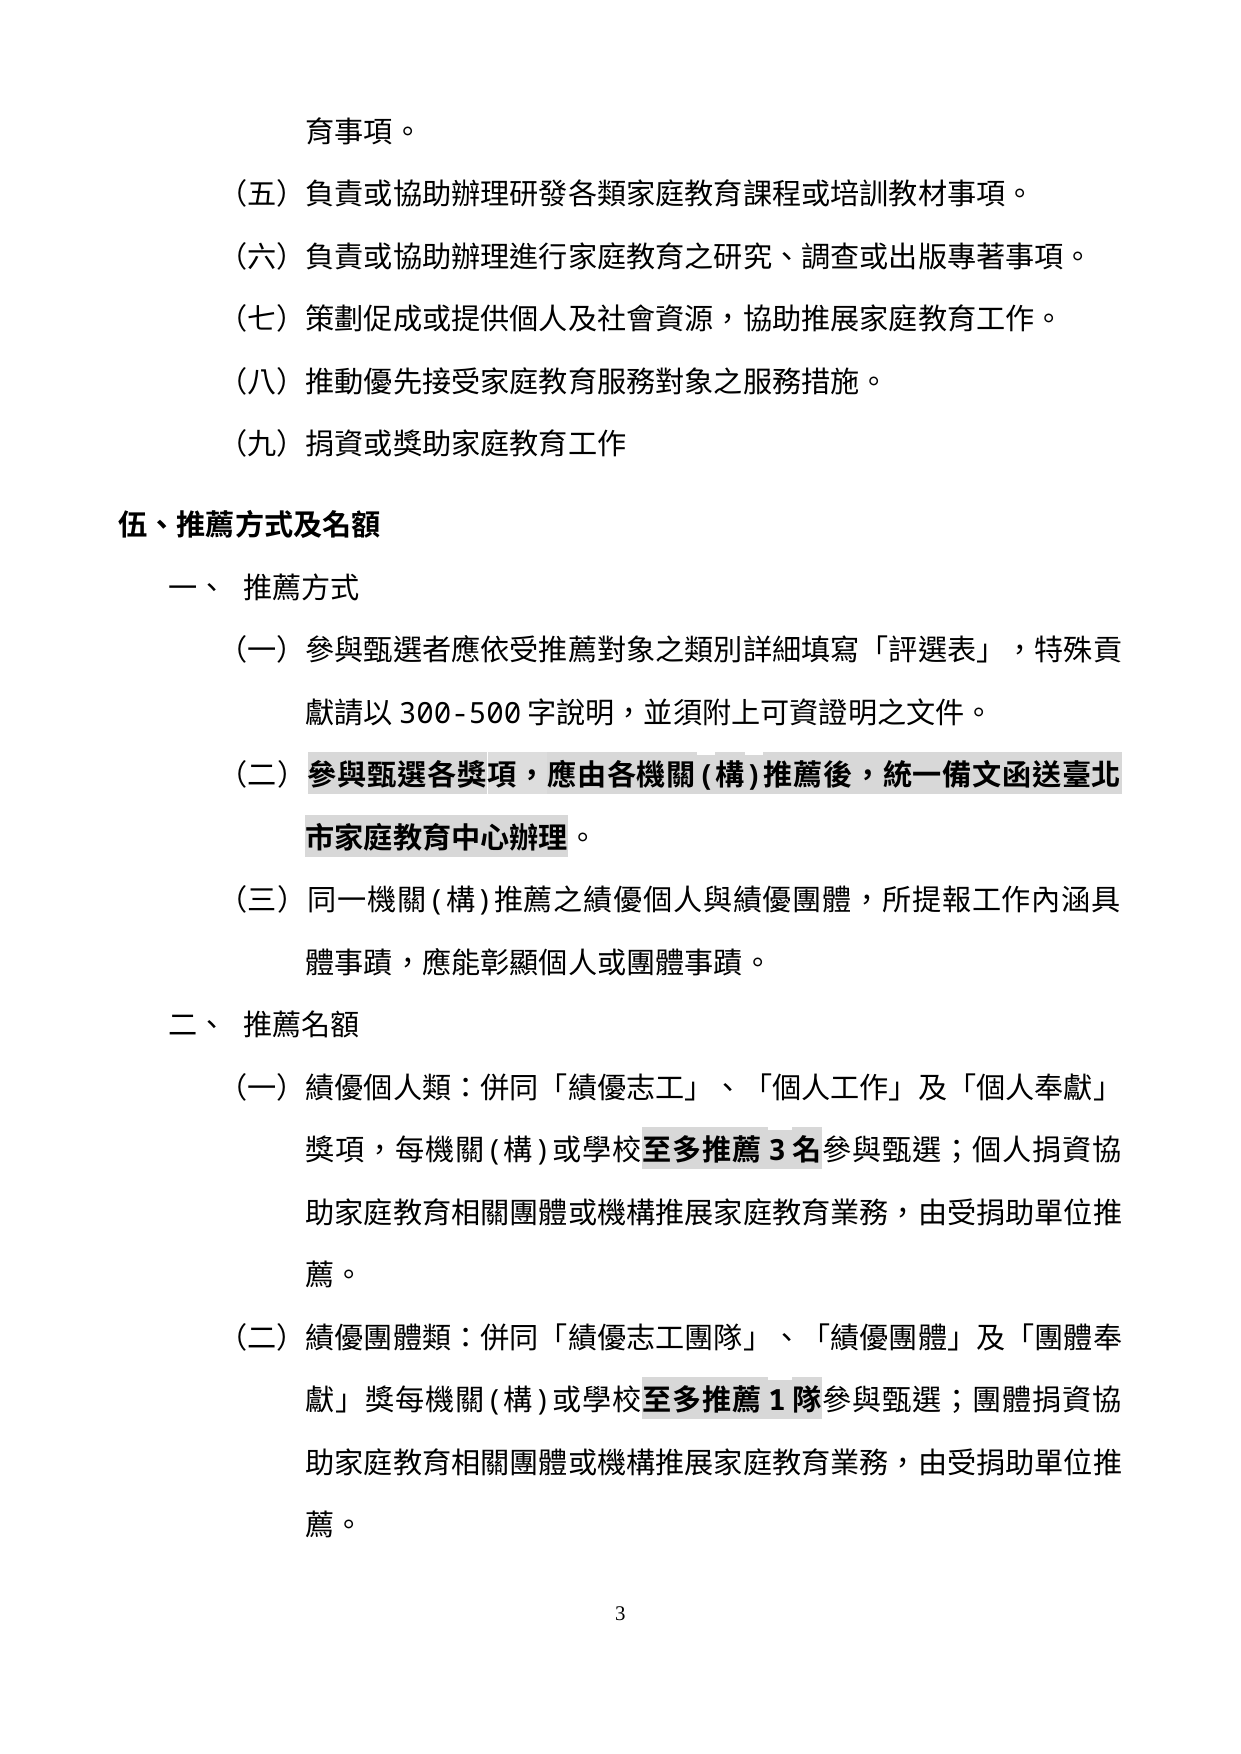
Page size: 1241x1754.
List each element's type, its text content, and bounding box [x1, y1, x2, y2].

list 推薦名額 [168, 981, 1122, 1044]
text （五）負責或協助辦理研發各類家庭教育課程或培訓教材事項。 [218, 150, 1122, 213]
list 推薦方式 [168, 544, 1122, 606]
text （八）推動優先接受家庭教育服務對象之服務措施。 [218, 338, 1122, 400]
text （二）績優團體類：併同「績優志工團隊」、「績優團體」及「團體奉獻」獎每機關(構)或學校至多推薦1隊參與甄選；團體捐資協助家庭教育相關團體或機構推展家庭教育業務，由受捐助單位推薦。 [218, 1294, 1122, 1544]
text （六）負責或協助辦理進行家庭教育之研究、調查或出版專著事項。 [218, 213, 1122, 275]
text （二）參與甄選各獎項，應由各機關(構)推薦後，統一備文函送臺北市家庭教育中心辦理。 [218, 731, 1122, 856]
text （一）參與甄選者應依受推薦對象之類別詳細填寫「評選表」，特殊貢獻請以300-500字說明，並須附上可資證明之文件。 [218, 606, 1122, 731]
text （三）同一機關(構)推薦之績優個人與績優團體，所提報工作內涵具體事蹟，應能彰顯個人或團體事蹟。 [218, 856, 1122, 981]
text 伍、推薦方式及名額 [118, 481, 1122, 544]
text 育事項。 [218, 88, 1122, 150]
text （九）捐資或獎助家庭教育工作 [218, 400, 1122, 463]
text （一）績優個人類：併同「績優志工」、「個人工作」及「個人奉獻」獎項，每機關(構)或學校至多推薦3名參與甄選；個人捐資協助家庭教育相關團體或機構推展家庭教育業務，由受捐助單位推薦。 [218, 1044, 1122, 1294]
text （七）策劃促成或提供個人及社會資源，協助推展家庭教育工作。 [218, 275, 1122, 338]
